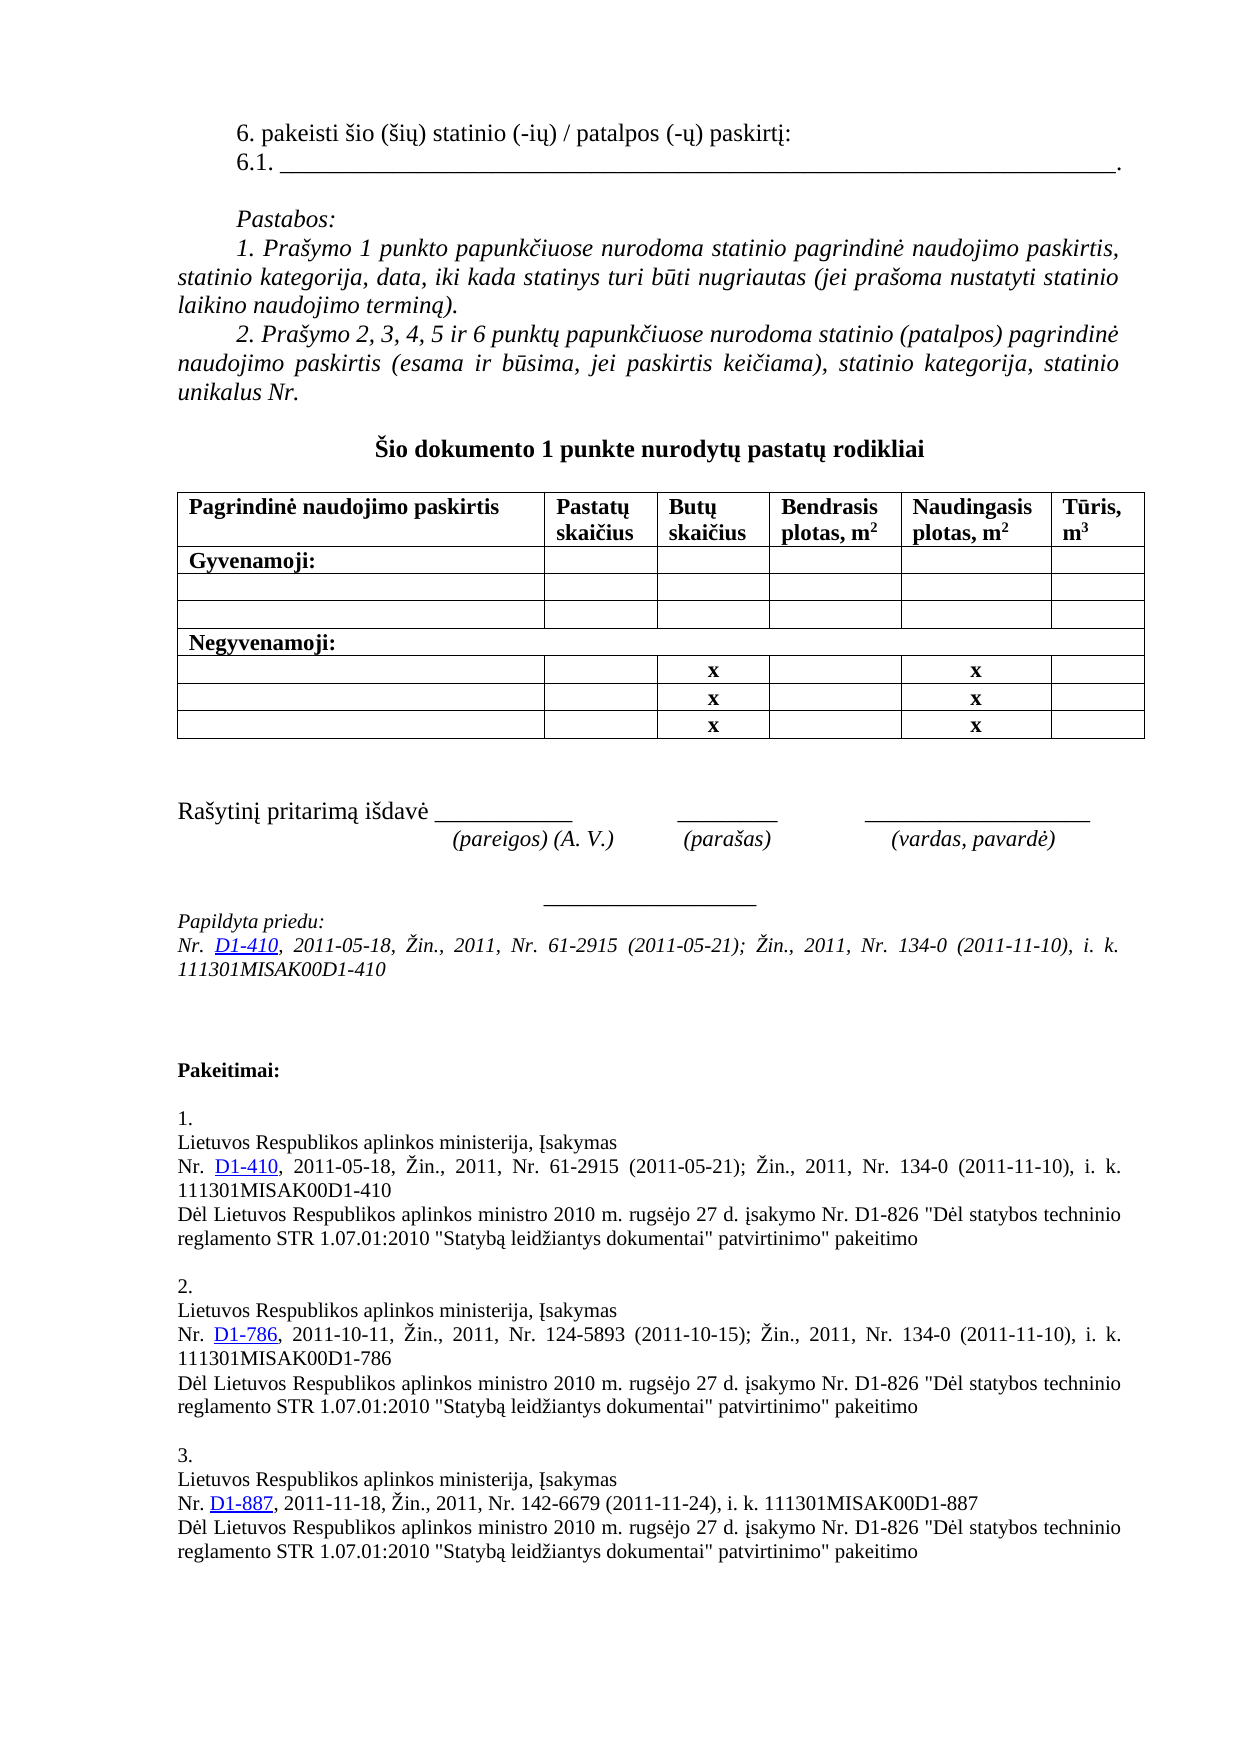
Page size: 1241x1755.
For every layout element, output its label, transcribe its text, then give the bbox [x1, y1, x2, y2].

text Dėl Lietuvos Respublikos aplinkos ministro 2010 m. rugsėjo 27 d. įsakymo Nr. D1-826 "Dėl statybos techninio reglamento STR 1.07.01:2010 "Statybą leidžiantys dokumentai" patvirtinimo" pakeitimo [177, 1515, 1122, 1563]
table_header Pagrindinė naudojimo paskirtis [178, 493, 544, 546]
text Nr. D1-786, 2011-10-11, Žin., 2011, Nr. 124-5893 (2011-10-15); Žin., 2011, Nr. 134-0 (2011-11-10), i. k. 111301MISAK00D1-786 [177, 1322, 1122, 1370]
table_cell [1052, 547, 1144, 573]
text Nr. D1-887, 2011-11-18, Žin., 2011, Nr. 142-6679 (2011-11-24), i. k. 111301MISAK00D1-887 [177, 1491, 1122, 1515]
table_cell [770, 656, 901, 683]
table_cell x [658, 711, 769, 737]
text Pakeitimai: [177, 1058, 1122, 1082]
text Nr. D1-410, 2011-05-18, Žin., 2011, Nr. 61-2915 (2011-05-21); Žin., 2011, Nr. 134-0 (2011-11-10), i. k. 111301MISAK00D1-410 [177, 1154, 1122, 1202]
table_cell [178, 684, 544, 710]
table_cell [1052, 656, 1144, 683]
table_cell [178, 601, 544, 628]
text Lietuvos Respublikos aplinkos ministerija, Įsakymas [177, 1467, 1122, 1491]
table_cell [770, 547, 901, 573]
text Nr. D1-410, 2011-05-18, Žin., 2011, Nr. 61-2915 (2011-05-21); Žin., 2011, Nr. 134-0 (2011-11-10), i. k. 111301MISAK00D1-410 [177, 933, 1122, 981]
text Lietuvos Respublikos aplinkos ministerija, Įsakymas [177, 1130, 1122, 1154]
table_cell [1052, 684, 1144, 710]
text 3. [177, 1443, 1122, 1467]
text (pareigos) (A. V.) (parašas) (vardas, pavardė) [452, 825, 1122, 851]
table_header Bendrasis plotas, m2 [770, 493, 901, 546]
table_cell Gyvenamoji: [178, 547, 544, 573]
table_cell x [902, 711, 1051, 737]
table_cell [770, 684, 901, 710]
table_cell [770, 711, 901, 737]
table_cell [658, 574, 769, 600]
table_cell Negyvenamoji: [178, 629, 1144, 655]
text Papildyta priedu: [177, 908, 1122, 933]
text Lietuvos Respublikos aplinkos ministerija, Įsakymas [177, 1298, 1122, 1322]
table_cell x [658, 684, 769, 710]
table_header Butų skaičius [658, 493, 769, 546]
text Rašytinį pritarimą išdavė ___________ ________ __________________ [177, 796, 1122, 825]
text 6.1. . [177, 147, 1122, 176]
table_cell [545, 574, 657, 600]
text Pastabos: [177, 204, 1122, 233]
table_cell [902, 601, 1051, 628]
table_cell [902, 547, 1051, 573]
table_cell [545, 656, 657, 683]
text 2. Prašymo 2, 3, 4, 5 ir 6 punktų papunkčiuose nurodoma statinio (patalpos) pagrindinė naudojimo paskirtis (esama ir būsima, jei paskirtis keičiama), statinio kategorija, statinio unikalus Nr. [177, 319, 1122, 406]
text Šio dokumento 1 punkte nurodytų pastatų rodikliai [177, 434, 1122, 463]
text 6. pakeisti šio (šių) statinio (-ių) / patalpos (-ų) paskirtį: [177, 118, 1122, 147]
table_cell [545, 711, 657, 737]
table_cell [545, 547, 657, 573]
table_cell x [902, 684, 1051, 710]
table_header Tūris, m3 [1052, 493, 1144, 546]
table_cell [178, 711, 544, 737]
table_cell [545, 684, 657, 710]
table_cell [1052, 711, 1144, 737]
table_cell [1052, 574, 1144, 600]
text Dėl Lietuvos Respublikos aplinkos ministro 2010 m. rugsėjo 27 d. įsakymo Nr. D1-826 "Dėl statybos techninio reglamento STR 1.07.01:2010 "Statybą leidžiantys dokumentai" patvirtinimo" pakeitimo [177, 1370, 1122, 1418]
table_cell [658, 601, 769, 628]
table_header Pastatų skaičius [545, 493, 657, 546]
text Dėl Lietuvos Respublikos aplinkos ministro 2010 m. rugsėjo 27 d. įsakymo Nr. D1-826 "Dėl statybos techninio reglamento STR 1.07.01:2010 "Statybą leidžiantys dokumentai" patvirtinimo" pakeitimo [177, 1202, 1122, 1250]
text 1. [177, 1106, 1122, 1130]
text _________________ [177, 880, 1122, 908]
table_cell x [658, 656, 769, 683]
table_cell [770, 574, 901, 600]
table_cell [770, 601, 901, 628]
table_cell [545, 601, 657, 628]
text 1. Prašymo 1 punkto papunkčiuose nurodoma statinio pagrindinė naudojimo paskirtis, statinio kategorija, data, iki kada statinys turi būti nugriautas (jei prašoma nustatyti statinio laikino naudojimo terminą). [177, 233, 1122, 319]
table_cell [902, 574, 1051, 600]
table_cell [178, 574, 544, 600]
table_cell [178, 656, 544, 683]
table_cell [1052, 601, 1144, 628]
text 2. [177, 1274, 1122, 1298]
table_cell x [902, 656, 1051, 683]
table_header Naudingasis plotas, m2 [902, 493, 1051, 546]
table_cell [658, 547, 769, 573]
